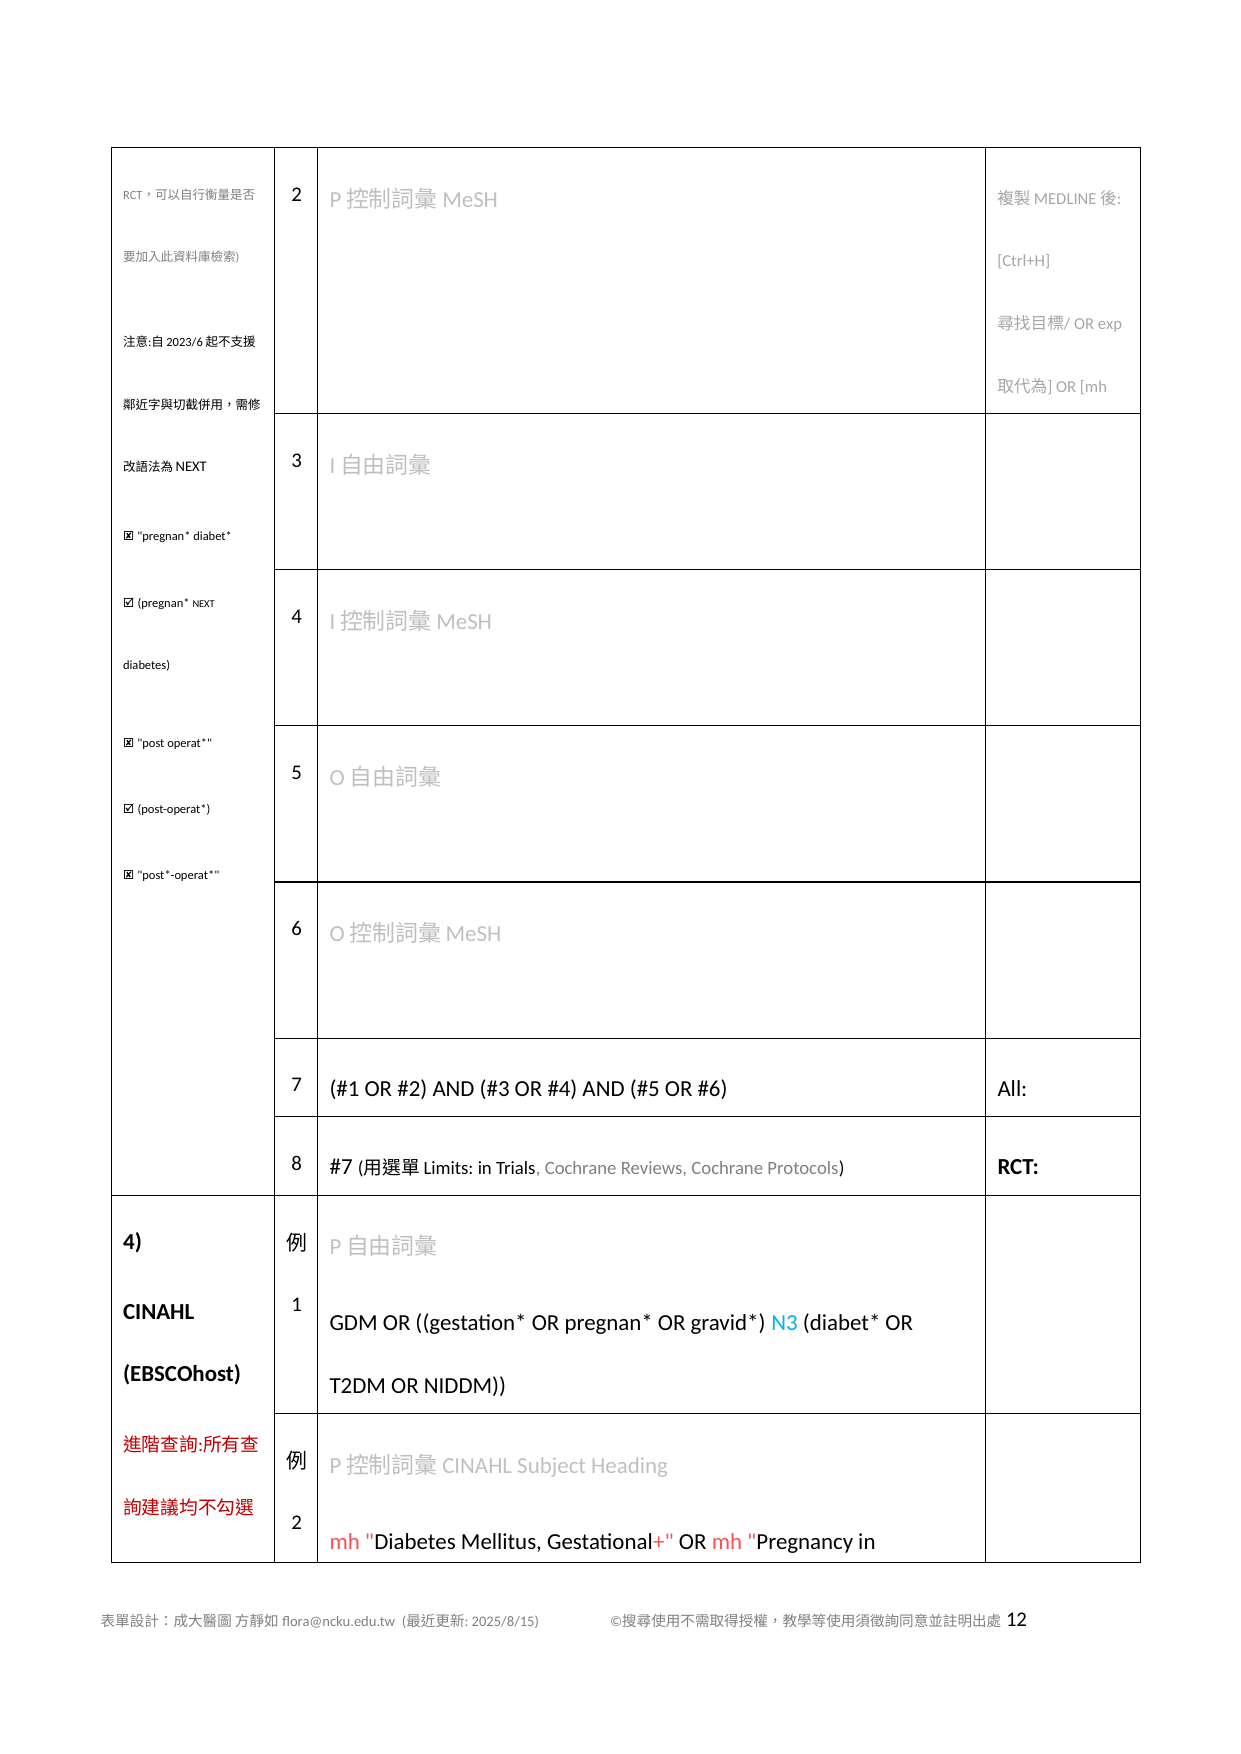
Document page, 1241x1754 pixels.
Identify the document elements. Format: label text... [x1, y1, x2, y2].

table_cell 6 [275, 883, 317, 1037]
table_cell CINAHL (EBSCOhost) 進階查詢:所有查詢建議均不勾選 [112, 1196, 274, 1562]
table_cell [986, 1414, 1140, 1562]
table_cell 2 [275, 148, 317, 413]
table_cell All: [986, 1039, 1140, 1116]
table_cell 例2 [275, 1414, 317, 1562]
table_cell #7 (用選單Limits: in Trials, Cochrane Reviews, Cochrane Protocols) [318, 1117, 985, 1194]
table_cell O自由詞彙 [318, 726, 985, 881]
table_cell [986, 883, 1140, 1037]
table_cell [986, 726, 1140, 881]
table_cell (#1 OR #2) AND (#3 OR #4) AND (#5 OR #6) [318, 1039, 985, 1116]
table_cell O控制詞彙MeSH [318, 883, 985, 1037]
table_cell 例1 [275, 1196, 317, 1413]
table_cell [986, 414, 1140, 569]
table_cell 4 [275, 570, 317, 725]
table_cell 8 [275, 1117, 317, 1194]
table_cell I控制詞彙MeSH [318, 570, 985, 725]
table_cell RCT: [986, 1117, 1140, 1194]
table_cell I自由詞彙 [318, 414, 985, 569]
table_cell [986, 570, 1140, 725]
table_cell P控制詞彙CINAHL Subject Heading mh "Diabetes Mellitus, Gestational+" OR mh "Pregnancy in [318, 1414, 985, 1562]
table_cell P控制詞彙MeSH [318, 148, 985, 413]
table_cell [986, 1196, 1140, 1413]
table_cell 複製MEDLINE後: [Ctrl+H] 尋找目標/ OR exp 取代為] OR [mh [986, 148, 1140, 413]
table_cell 3 [275, 414, 317, 569]
table_cell RCT，可以自行衡量是否要加入此資料庫檢索) 注意:自2023/6起不支援鄰近字與切截併用，需修改語法為NEXT  "pregnan* diabet*  (pregnan* NEXT diabetes)  "post operat*"  (post-operat*)  "post*-operat*" [112, 148, 274, 1194]
table_cell 5 [275, 726, 317, 881]
table_cell 7 [275, 1039, 317, 1116]
table_cell P自由詞彙 GDM OR ((gestation* OR pregnan* OR gravid*) N3 (diabet* OR T2DM OR NIDDM)) [318, 1196, 985, 1413]
